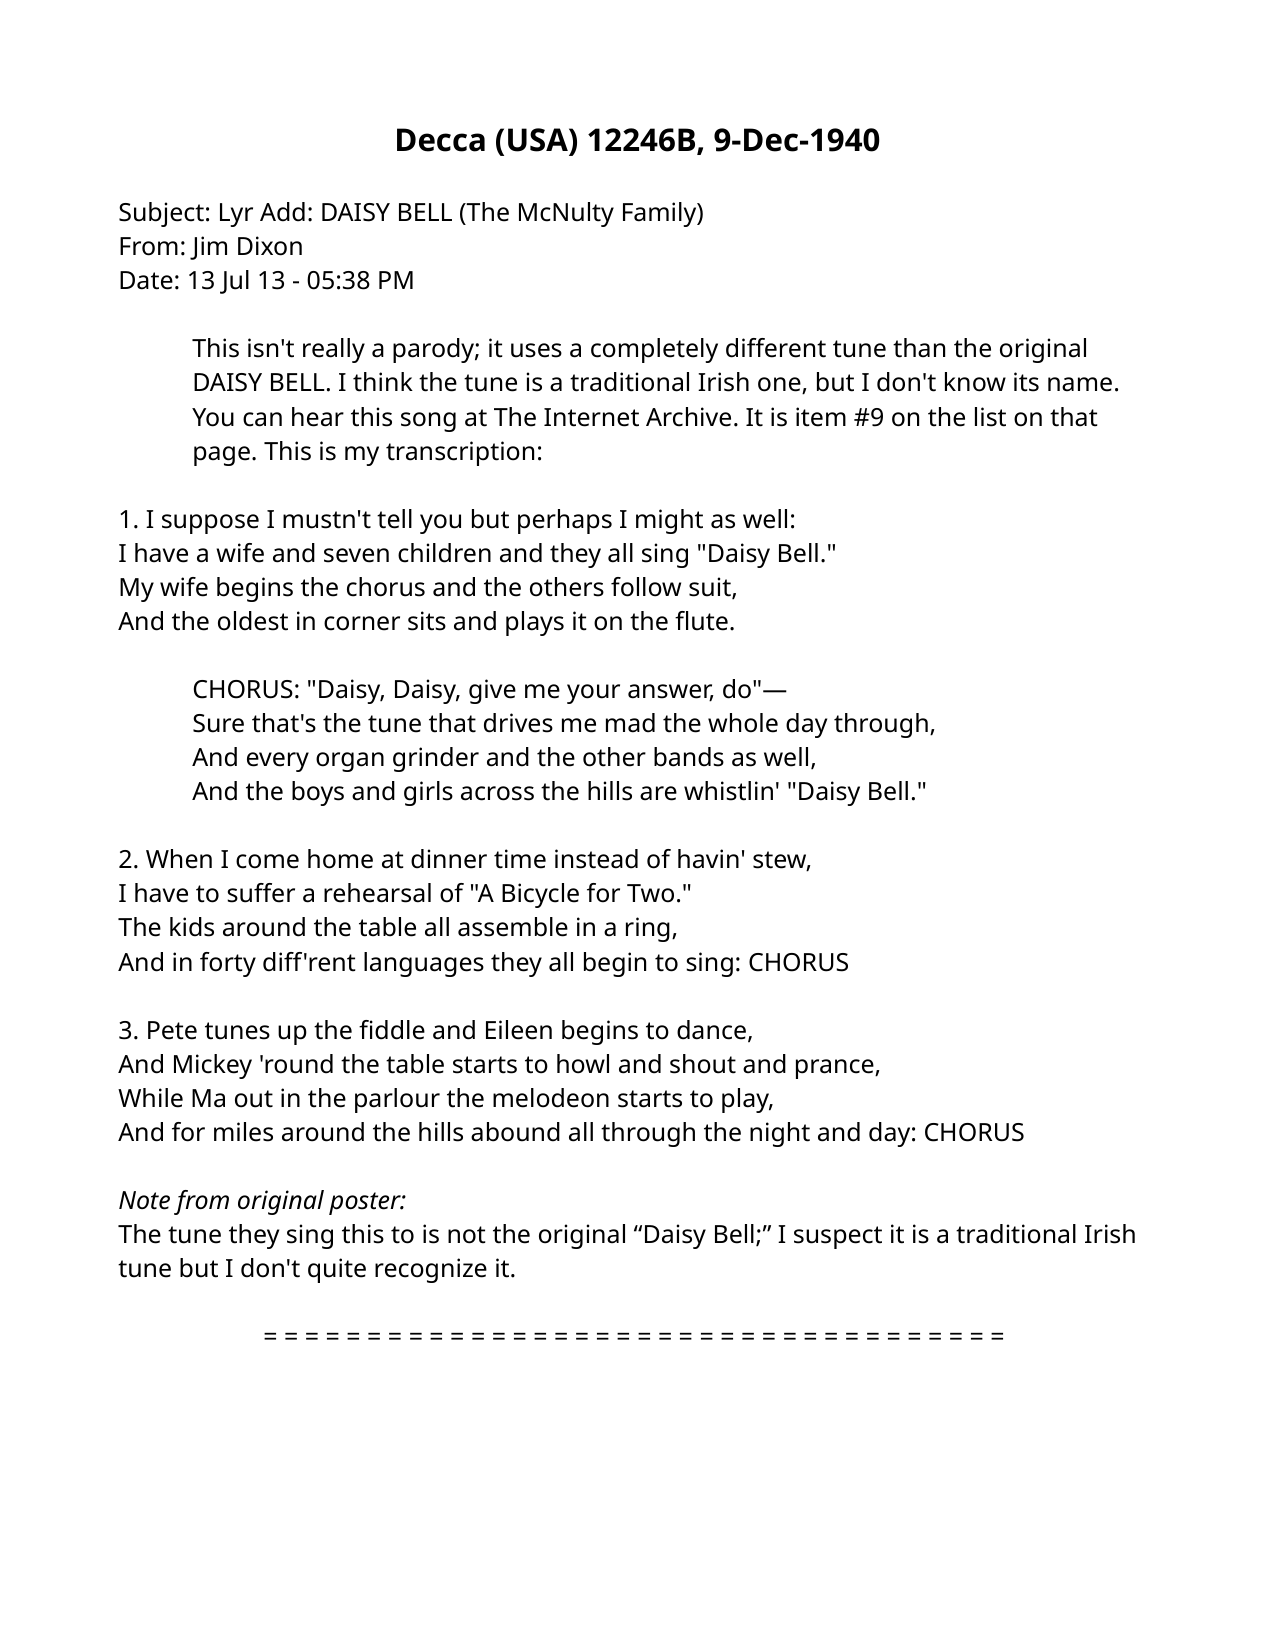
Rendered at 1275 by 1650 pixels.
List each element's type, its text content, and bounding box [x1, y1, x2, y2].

text Subject: Lyr Add: DAISY BELL (The McNulty Family) [118, 195, 1157, 229]
text The kids around the table all assemble in a ring, [118, 910, 1157, 944]
text Decca (USA) 12246B, 9-Dec-1940 [118, 118, 1157, 161]
text From: Jim Dixon [118, 229, 1157, 263]
text Date: 13 Jul 13 - 05:38 PM [118, 263, 1157, 297]
text Sure that's the tune that drives me mad the whole day through, [192, 706, 1157, 740]
text And in forty diff'rent languages they all begin to sing: CHORUS [118, 944, 1157, 978]
text I have a wife and seven children and they all sing "Daisy Bell." [118, 535, 1157, 569]
text I have to suffer a rehearsal of "A Bicycle for Two." [118, 876, 1157, 910]
text And Mickey 'round the table starts to howl and shout and prance, [118, 1046, 1157, 1080]
text 3. Pete tunes up the fiddle and Eileen begins to dance, [118, 1012, 1157, 1046]
text CHORUS: "Daisy, Daisy, give me your answer, do"— [192, 672, 1157, 706]
text = = = = = = = = = = = = = = = = = = = = = = = = = = = = = = = = = = = = [118, 1319, 1157, 1353]
text And for miles around the hills abound all through the night and day: CHORUS [118, 1114, 1157, 1148]
text Note from original poster: [118, 1183, 1157, 1217]
text And every organ grinder and the other bands as well, [192, 740, 1157, 774]
text While Ma out in the parlour the melodeon starts to play, [118, 1080, 1157, 1114]
text This isn't really a parody; it uses a completely different tune than the original DAISY BELL. I think the tune is a traditional Irish one, but I don't know its name. You can hear this song at The Internet Archive. It is item #9 on the list on that page. This is my transcription: [192, 331, 1157, 467]
text My wife begins the chorus and the others follow suit, [118, 569, 1157, 603]
text And the oldest in corner sits and plays it on the flute. [118, 603, 1157, 638]
text 1. I suppose I mustn't tell you but perhaps I might as well: [118, 501, 1157, 535]
text The tune they sing this to is not the original “Daisy Bell;” I suspect it is a traditional Irish tune but I don't quite recognize it. [118, 1217, 1157, 1285]
text And the boys and girls across the hills are whistlin' "Daisy Bell." [192, 774, 1157, 808]
text 2. When I come home at dinner time instead of havin' stew, [118, 842, 1157, 876]
